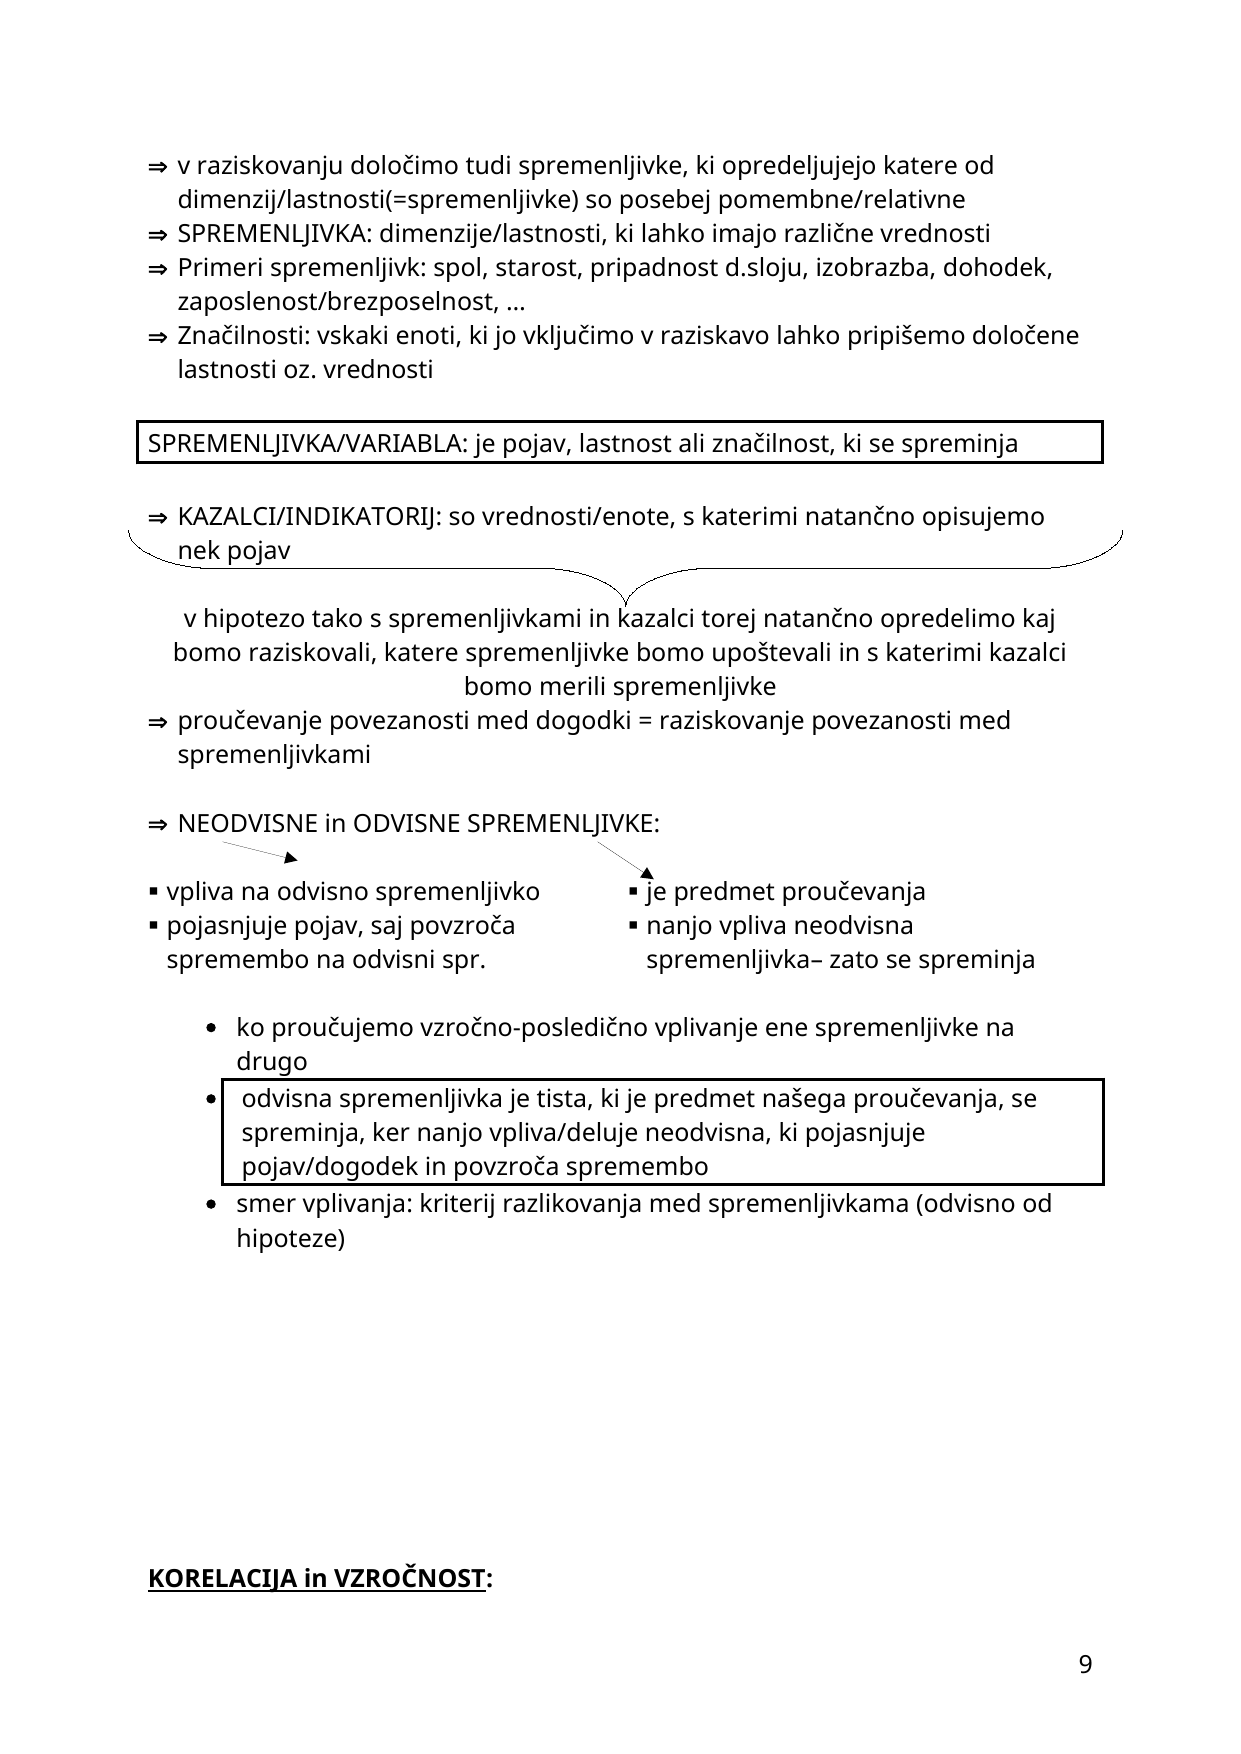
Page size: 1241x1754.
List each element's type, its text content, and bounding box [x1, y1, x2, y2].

list proučevanje povezanosti med dogodki = raziskovanje povezanosti med spremenljivkami [148, 703, 1093, 771]
list smer vplivanja: kriterij razlikovanja med spremenljivkama (odvisno od hipoteze) [207, 1186, 1093, 1254]
text KORELACIJA in VZROČNOST: [148, 1561, 1093, 1595]
table_header odvisna spremenljivka je tista, ki je predmet našega proučevanja, se spreminja, ker nanjo vpliva/deluje neodvisna, ki pojasnjuje pojav/dogodek in povzroča spremembo [224, 1081, 1102, 1183]
list Značilnosti: vskaki enoti, ki jo vključimo v raziskavo lahko pripišemo določene lastnosti oz. vrednosti [148, 318, 1093, 386]
list KAZALCI/INDIKATORIJ: so vrednosti/enote, s katerimi natančno opisujemo nek pojav [148, 499, 1093, 567]
list ko proučujemo vzročno-posledično vplivanje ene spremenljivke na drugo [207, 1009, 1093, 1078]
text SPREMENLJIVKA/VARIABLA: je pojav, lastnost ali značilnost, ki se spreminja [139, 423, 1101, 461]
table_header [136, 1078, 221, 1183]
table_header je predmet proučevanja nanjo vpliva neodvisna spremenljivka– zato se spreminja [616, 873, 1096, 976]
list NEODVISNE in ODVISNE SPREMENLJIVKE: [148, 805, 1093, 839]
list v raziskovanju določimo tudi spremenljivke, ki opredeljujejo katere od dimenzij/lastnosti(=spremenljivke) so posebej pomembne/relativne [148, 148, 1093, 216]
list Primeri spremenljivk: spol, starost, pripadnost d.sloju, izobrazba, dohodek, zaposlenost/brezposelnost, … [148, 250, 1093, 318]
text v hipotezo tako s spremenljivkami in kazalci torej natančno opredelimo kaj bomo raziskovali, katere spremenljivke bomo upoštevali in s katerimi kazalci bomo merili spremenljivke [148, 601, 1093, 703]
table_header vpliva na odvisno spremenljivko pojasnjuje pojav, saj povzroča spremembo na odvisni spr. [136, 873, 616, 976]
list SPREMENLJIVKA: dimenzije/lastnosti, ki lahko imajo različne vrednosti [148, 216, 1093, 250]
